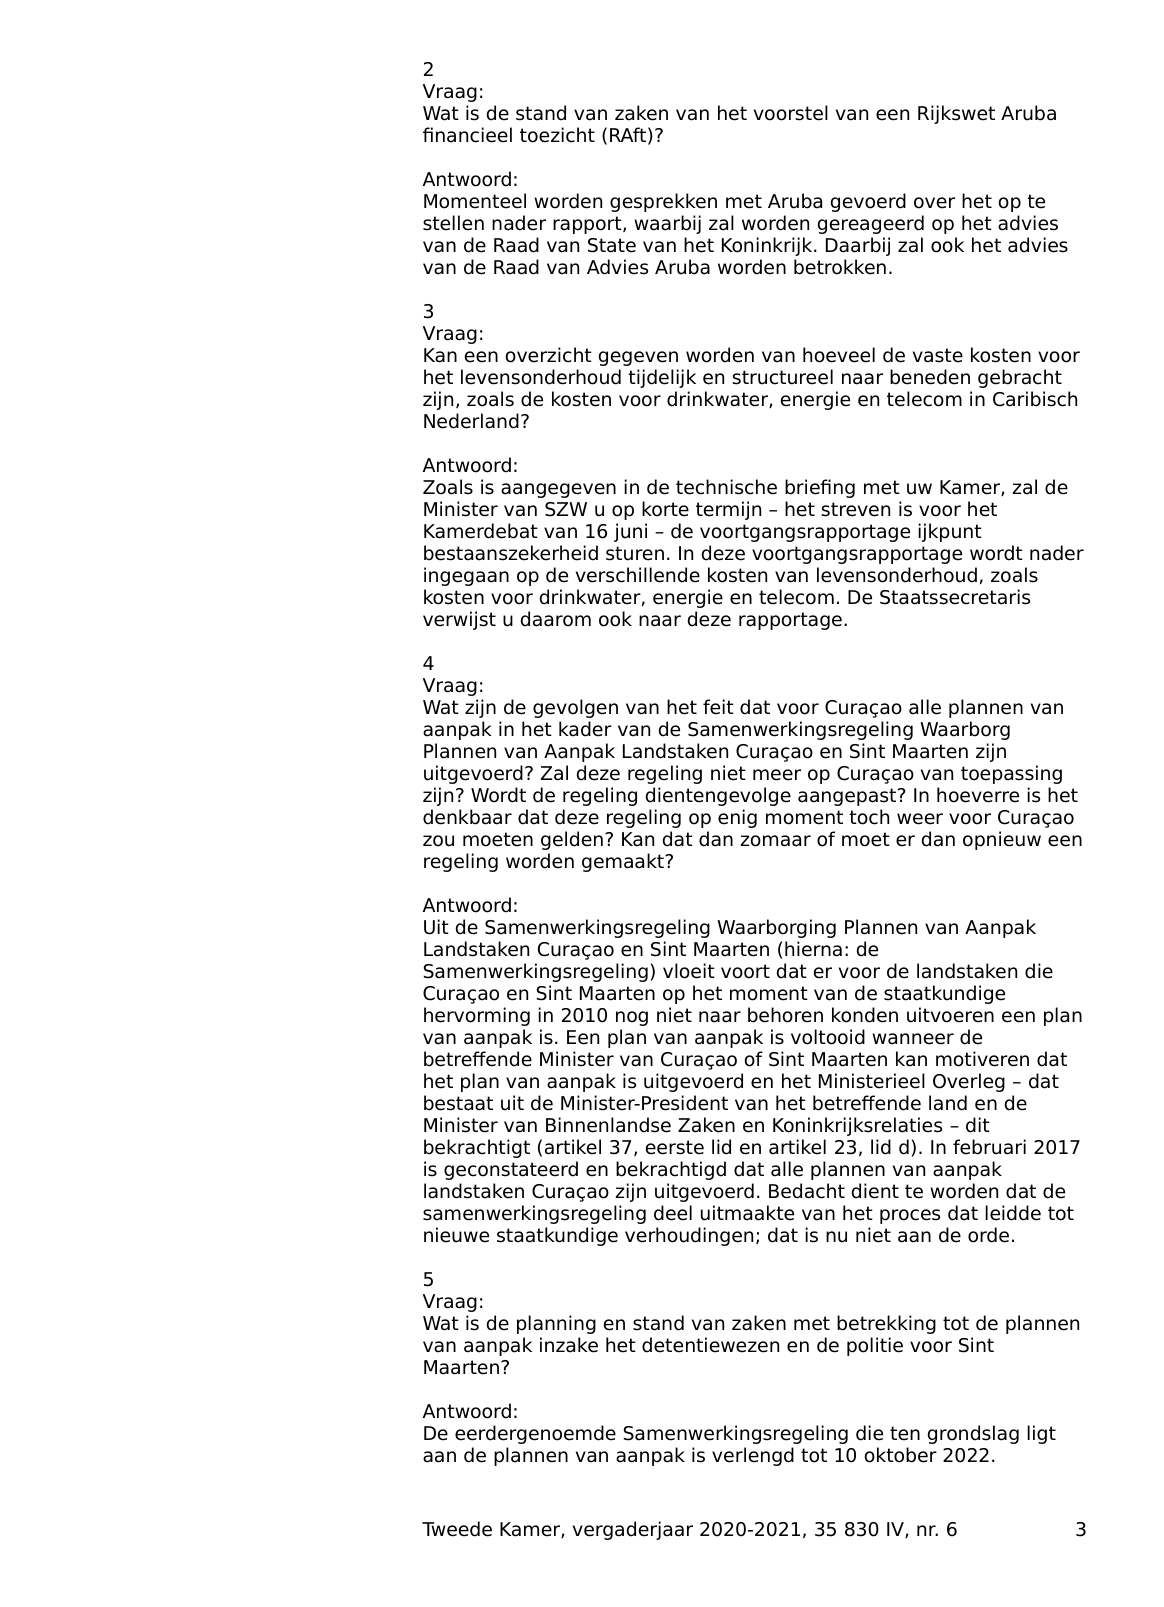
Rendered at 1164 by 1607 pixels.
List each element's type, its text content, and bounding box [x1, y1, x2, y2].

text Antwoord: [422, 169, 1087, 191]
text 4 [422, 653, 1087, 675]
text Wat is de planning en stand van zaken met betrekking tot de plannen van aanpak inzake het detentiewezen en de politie voor Sint Maarten? [422, 1313, 1087, 1379]
text De eerdergenoemde Samenwerkingsregeling die ten grondslag ligt aan de plannen van aanpak is verlengd tot 10 oktober 2022. [422, 1423, 1087, 1467]
text Vraag: [422, 81, 1087, 103]
text 5 [422, 1269, 1087, 1291]
text Antwoord: [422, 895, 1087, 917]
text Wat zijn de gevolgen van het feit dat voor Curaçao alle plannen van aanpak in het kader van de Samenwerkingsregeling Waarborg Plannen van Aanpak Landstaken Curaçao en Sint Maarten zijn uitgevoerd? Zal deze regeling niet meer op Curaçao van toepassing zijn? Wordt de regeling dientengevolge aangepast? In hoeverre is het denkbaar dat deze regeling op enig moment toch weer voor Curaçao zou moeten gelden? Kan dat dan zomaar of moet er dan opnieuw een regeling worden gemaakt? [422, 697, 1087, 873]
text Vraag: [422, 675, 1087, 697]
text Antwoord: [422, 455, 1087, 477]
text Antwoord: [422, 1401, 1087, 1423]
text Momenteel worden gesprekken met Aruba gevoerd over het op te stellen nader rapport, waarbij zal worden gereageerd op het advies van de Raad van State van het Koninkrijk. Daarbij zal ook het advies van de Raad van Advies Aruba worden betrokken. [422, 191, 1087, 279]
text 3 [422, 301, 1087, 323]
text Kan een overzicht gegeven worden van hoeveel de vaste kosten voor het levensonderhoud tijdelijk en structureel naar beneden gebracht zijn, zoals de kosten voor drinkwater, energie en telecom in Caribisch Nederland? [422, 345, 1087, 433]
text Vraag: [422, 1291, 1087, 1313]
text Zoals is aangegeven in de technische briefing met uw Kamer, zal de Minister van SZW u op korte termijn – het streven is voor het Kamerdebat van 16 juni – de voortgangsrapportage ijkpunt bestaanszekerheid sturen. In deze voortgangsrapportage wordt nader ingegaan op de verschillende kosten van levensonderhoud, zoals kosten voor drinkwater, energie en telecom. De Staatssecretaris verwijst u daarom ook naar deze rapportage. [422, 477, 1087, 631]
text Vraag: [422, 323, 1087, 345]
text 2 [422, 59, 1087, 81]
text Wat is de stand van zaken van het voorstel van een Rijkswet Aruba financieel toezicht (RAft)? [422, 103, 1087, 147]
text Uit de Samenwerkingsregeling Waarborging Plannen van Aanpak Landstaken Curaçao en Sint Maarten (hierna: de Samenwerkingsregeling) vloeit voort dat er voor de landstaken die Curaçao en Sint Maarten op het moment van de staatkundige hervorming in 2010 nog niet naar behoren konden uitvoeren een plan van aanpak is. Een plan van aanpak is voltooid wanneer de betreffende Minister van Curaçao of Sint Maarten kan motiveren dat het plan van aanpak is uitgevoerd en het Ministerieel Overleg – dat bestaat uit de Minister-President van het betreffende land en de Minister van Binnenlandse Zaken en Koninkrijksrelaties – dit bekrachtigt (artikel 37, eerste lid en artikel 23, lid d). In februari 2017 is geconstateerd en bekrachtigd dat alle plannen van aanpak landstaken Curaçao zijn uitgevoerd. Bedacht dient te worden dat de samenwerkingsregeling deel uitmaakte van het proces dat leidde tot nieuwe staatkundige verhoudingen; dat is nu niet aan de orde. [422, 917, 1087, 1247]
